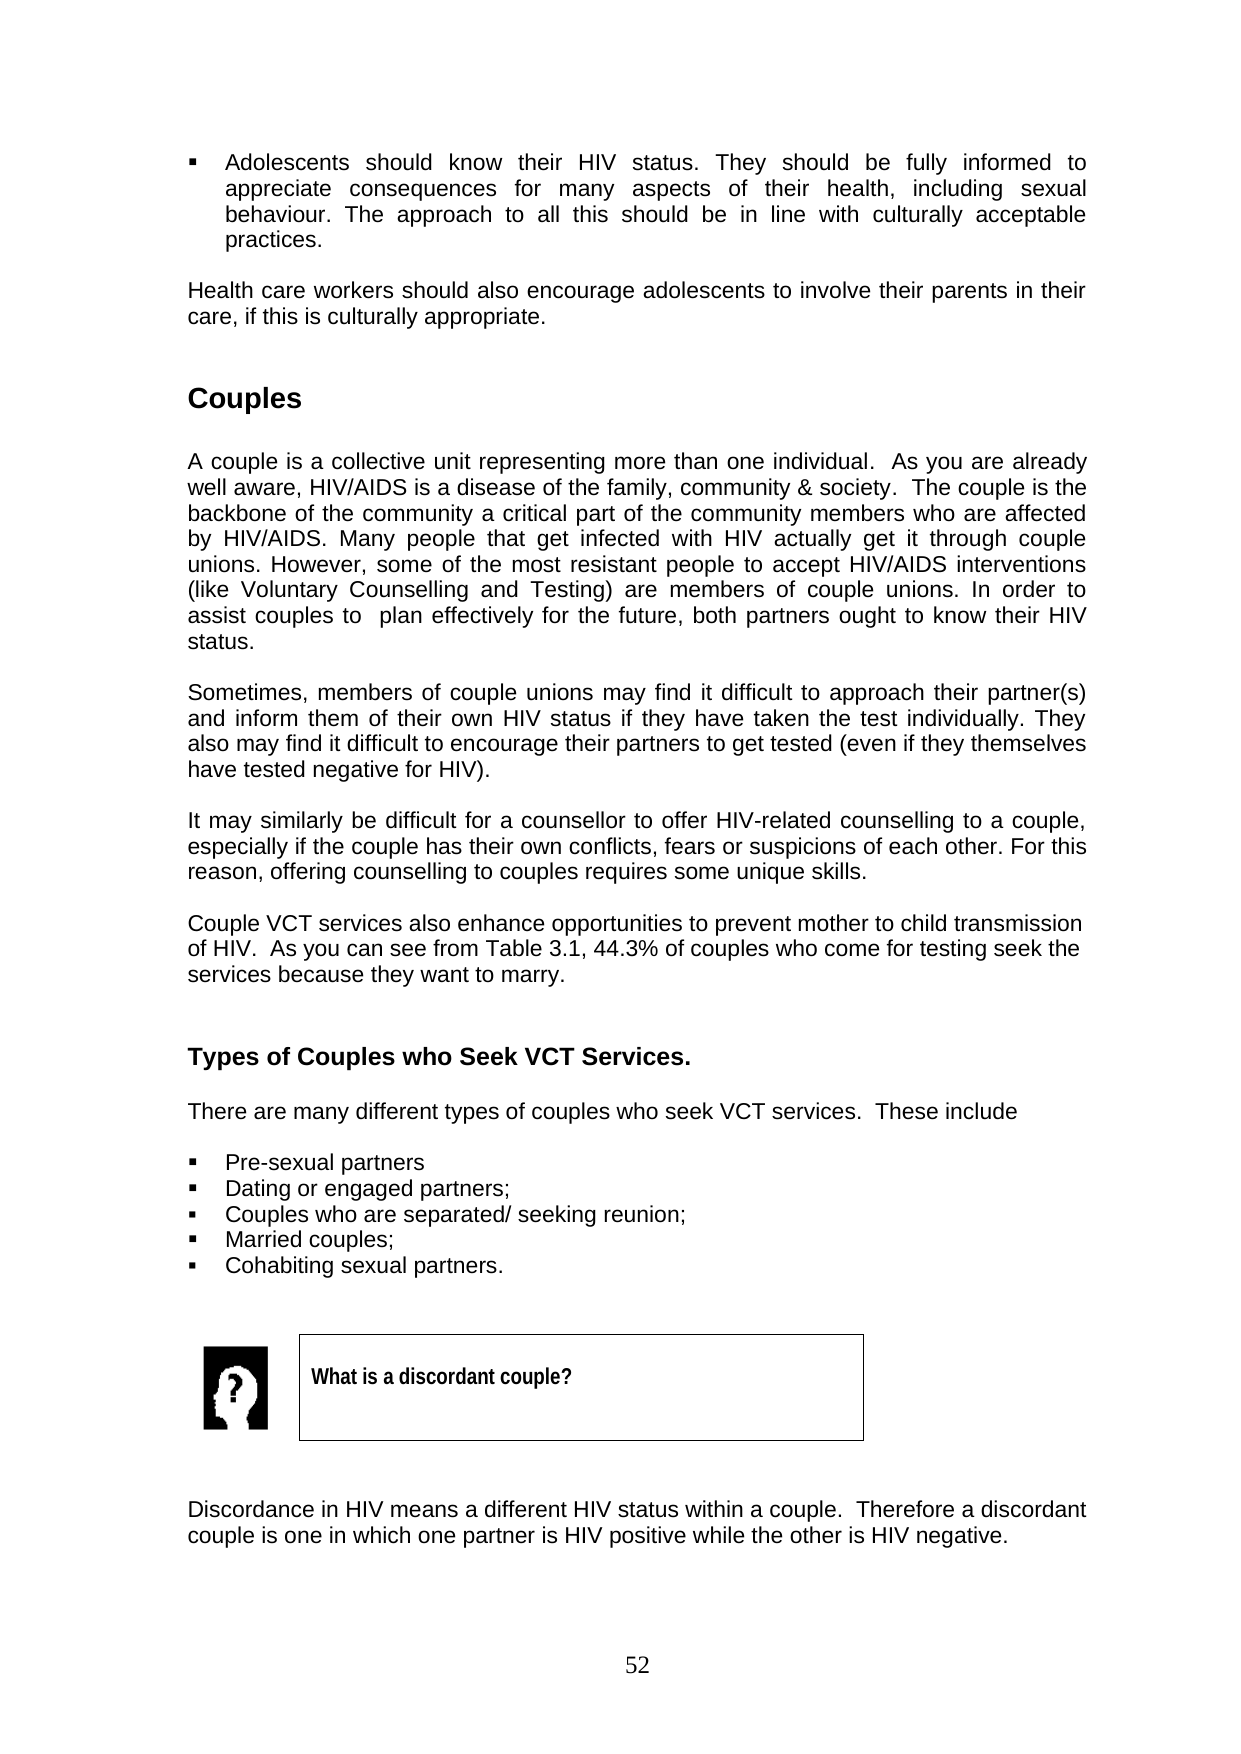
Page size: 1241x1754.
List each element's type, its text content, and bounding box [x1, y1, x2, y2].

text Couple VCT services also enhance opportunities to prevent mother to child transmission of HIV. As you can see from Table 3.1, 44.3% of couples who come for testing seek the services because they want to marry. [187, 910, 1087, 987]
list Pre-sexual partners [187, 1150, 1087, 1176]
text Sometimes, members of couple unions may find it difficult to approach their partner(s) and inform them of their own HIV status if they have taken the test individually. They also may find it difficult to encourage their partners to get tested (even if they themselves have tested negative for HIV). [187, 680, 1087, 782]
list Dating or engaged partners; [187, 1176, 1087, 1201]
text There are many different types of couples who seek VCT services. These include [187, 1099, 1087, 1124]
list Cohabiting sexual partners. [187, 1253, 1087, 1278]
text Discordance in HIV means a different HIV status within a couple. Therefore a discordant couple is one in which one partner is HIV positive while the other is HIV negative. [187, 1497, 1087, 1548]
list Adolescents should know their HIV status. They should be fully informed to appreciate consequences for many aspects of their health, including sexual behaviour. The approach to all this should be in line with culturally acceptable practices. [187, 150, 1087, 252]
text It may similarly be difficult for a counsellor to offer HIV-related counselling to a couple, especially if the couple has their own conflicts, fears or suspicions of each other. For this reason, offering counselling to couples requires some unique skills. [187, 808, 1087, 885]
list Married couples; [187, 1227, 1087, 1253]
text Types of Couples who Seek VCT Services. [187, 1043, 1087, 1071]
picture [203, 1344, 269, 1431]
table_header [176, 1334, 299, 1440]
text A couple is a collective unit representing more than one individual. As you are already well aware, HIV/AIDS is a disease of the family, community & society. The couple is the backbone of the community a critical part of the community members who are affected by HIV/AIDS. Many people that get infected with HIV actually get it through couple unions. However, some of the most resistant people to accept HIV/AIDS interventions (like Voluntary Counselling and Testing) are members of couple unions. In order to assist couples to plan effectively for the future, both partners ought to know their HIV status. [187, 449, 1087, 654]
text Health care workers should also encourage adolescents to involve their parents in their care, if this is culturally appropriate. [187, 278, 1087, 329]
table_header What is a discordant couple? [300, 1335, 863, 1440]
subtitle Couples [187, 382, 1087, 415]
list Couples who are separated/ seeking reunion; [187, 1201, 1087, 1227]
